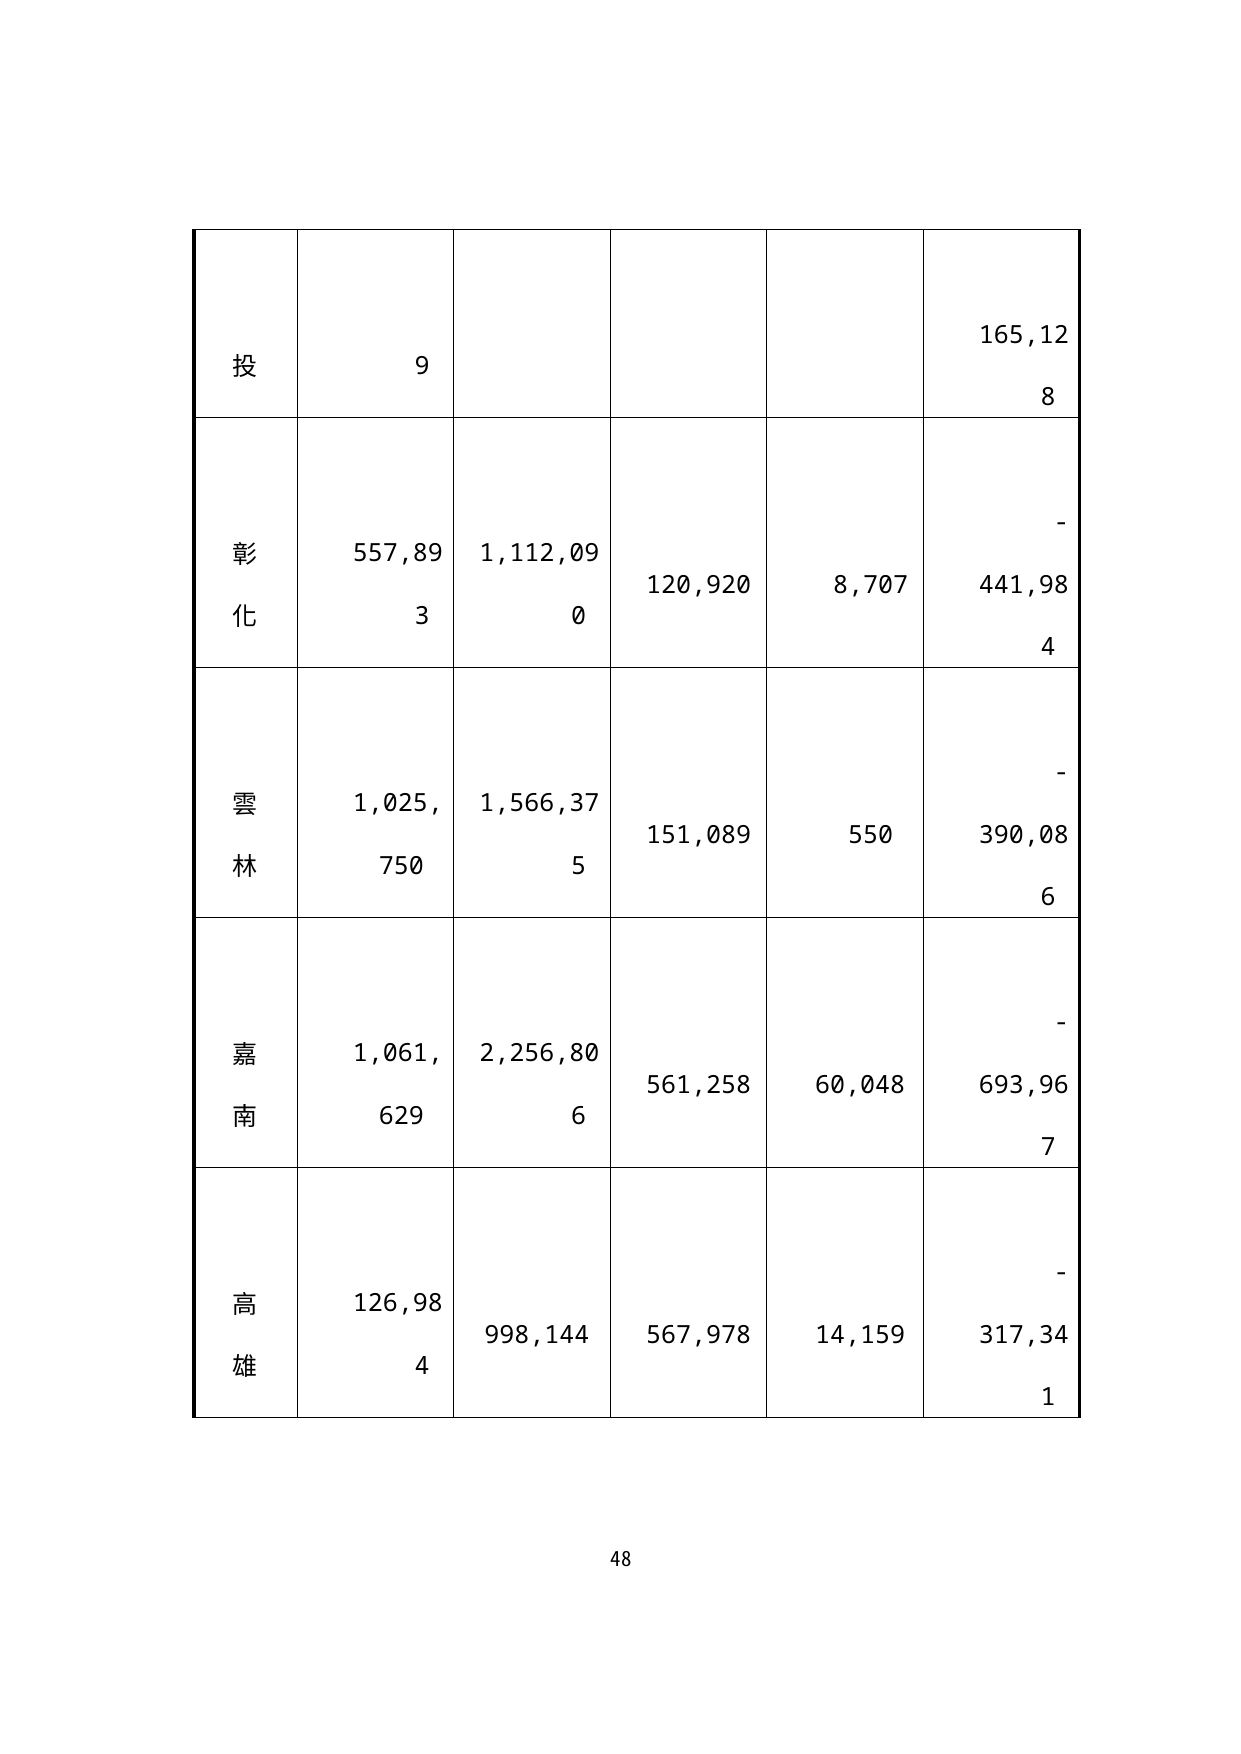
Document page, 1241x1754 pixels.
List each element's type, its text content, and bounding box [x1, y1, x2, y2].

table_cell 1,566,375 [454, 668, 610, 917]
table_cell 1,025,750 [298, 668, 453, 917]
table_cell 1,112,090 [454, 418, 610, 667]
table_cell 550 [767, 668, 923, 917]
table_cell 557,893 [298, 418, 453, 667]
table_cell 雲林 [196, 668, 297, 917]
table_cell [611, 230, 766, 417]
table_cell 126,984 [298, 1168, 453, 1417]
table_cell -390,086 [924, 668, 1078, 917]
table_cell [767, 230, 923, 417]
table_cell 60,048 [767, 918, 923, 1167]
table_cell 567,978 [611, 1168, 766, 1417]
table_cell 9 [298, 230, 453, 417]
table_cell 彰化 [196, 418, 297, 667]
table_cell 2,256,806 [454, 918, 610, 1167]
table_cell 120,920 [611, 418, 766, 667]
table_cell 嘉南 [196, 918, 297, 1167]
table_cell 1,061,629 [298, 918, 453, 1167]
table_cell 998,144 [454, 1168, 610, 1417]
table_cell -441,984 [924, 418, 1078, 667]
table_cell 151,089 [611, 668, 766, 917]
table_cell 投 [196, 230, 297, 417]
table_cell -165,128 [924, 230, 1078, 417]
table_cell -693,967 [924, 918, 1078, 1167]
table_cell 14,159 [767, 1168, 923, 1417]
table_cell -317,341 [924, 1168, 1078, 1417]
table_cell 高雄 [196, 1168, 297, 1417]
table_cell 561,258 [611, 918, 766, 1167]
table_cell 8,707 [767, 418, 923, 667]
table_cell [454, 230, 610, 417]
